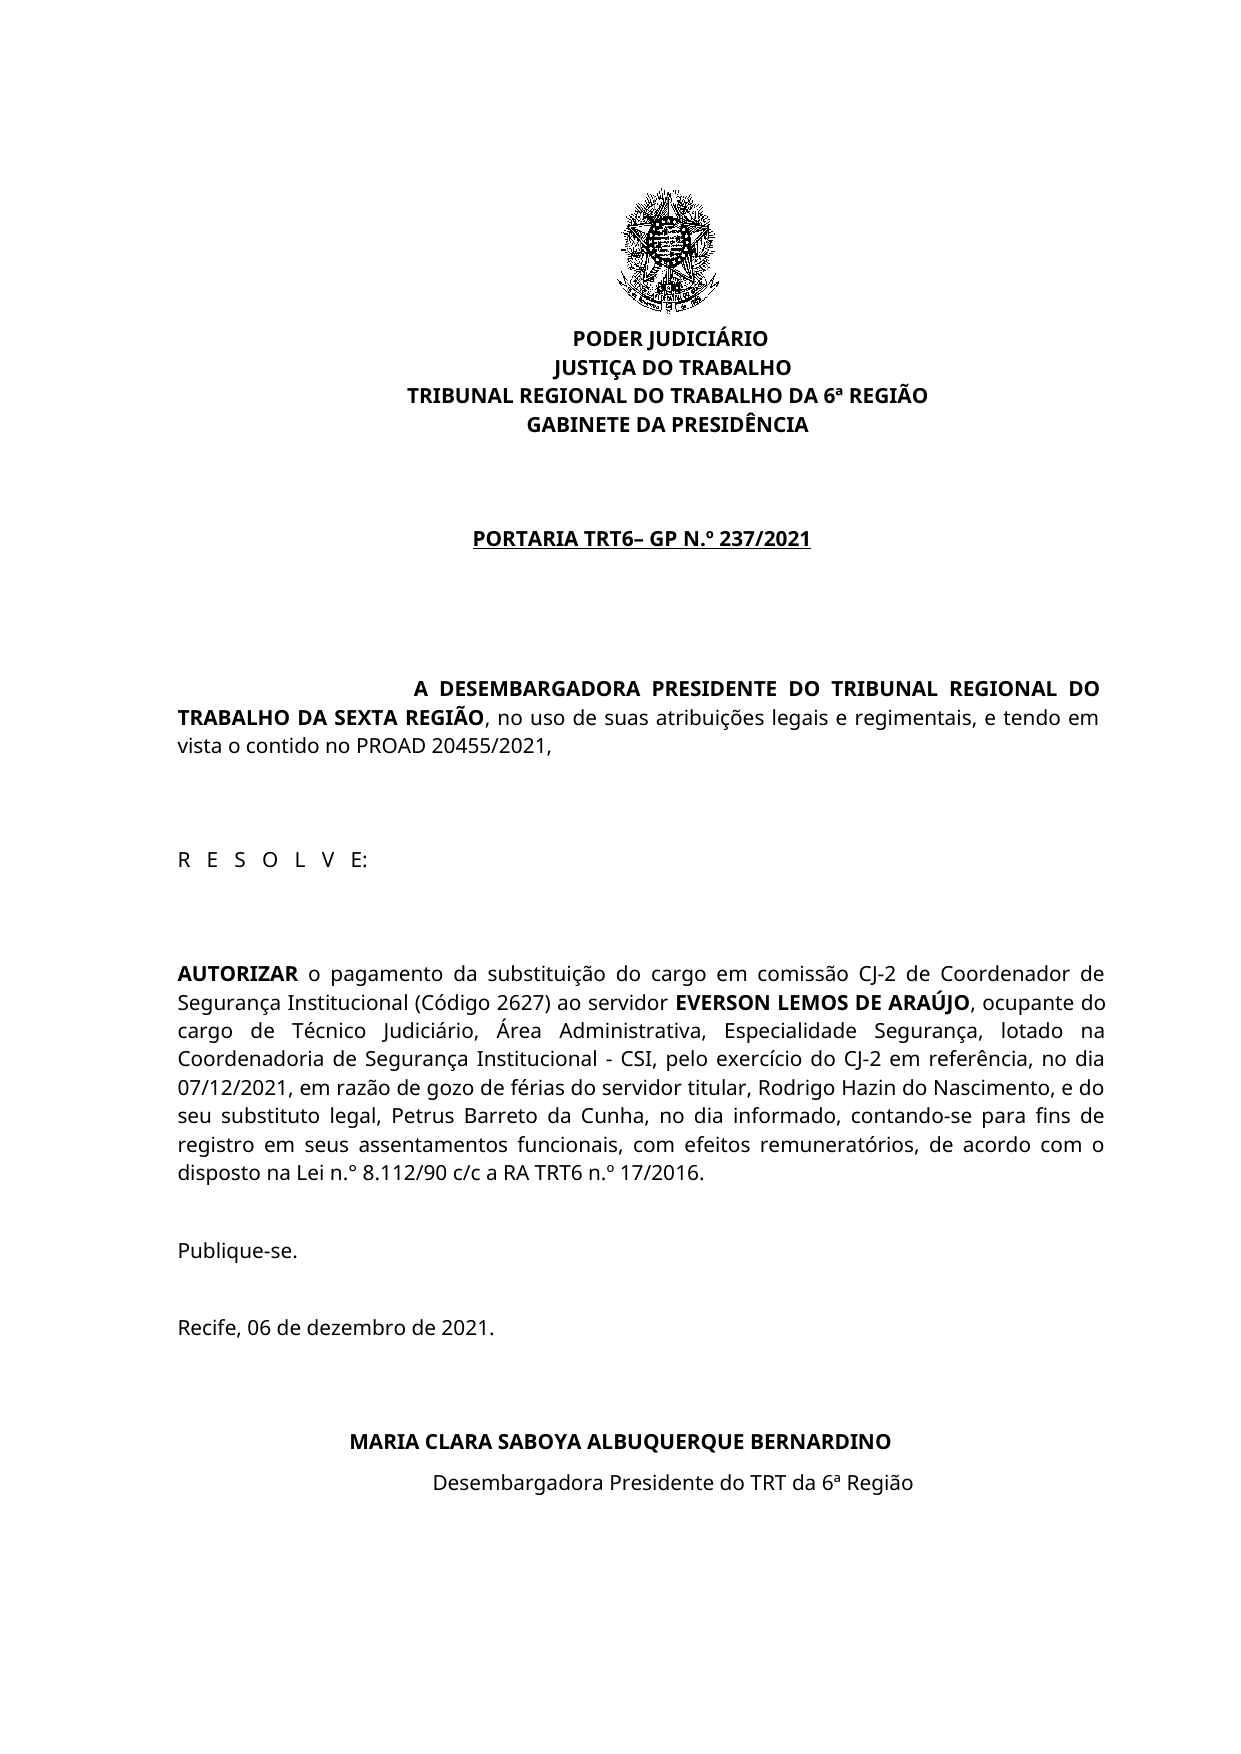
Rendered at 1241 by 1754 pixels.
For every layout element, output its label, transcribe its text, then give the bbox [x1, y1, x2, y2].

text R E S O L V E: [177, 845, 1106, 874]
text Desembargadora Presidente do TRT da 6ª Região [177, 1468, 1106, 1497]
text JUSTIÇA DO TRABALHO [177, 353, 1158, 381]
text PORTARIA TRT6– GP N.º 237/2021 [177, 524, 1106, 552]
text Recife, 06 de dezembro de 2021. [177, 1313, 1106, 1342]
text MARIA CLARA SABOYA ALBUQUERQUE BERNARDINO [177, 1427, 1106, 1456]
text PODER JUDICIÁRIO [177, 324, 1158, 353]
text AUTORIZAR o pagamento da substituição do cargo em comissão CJ-2 de Coordenador de Segurança Institucional (Código 2627) ao servidor EVERSON LEMOS DE ARAÚJO, ocupante do cargo de Técnico Judiciário, Área Administrativa, Especialidade Segurança, lotado na Coordenadoria de Segurança Institucional - CSI, pelo exercício do CJ-2 em referência, no dia 07/12/2021, em razão de gozo de férias do servidor titular, Rodrigo Hazin do Nascimento, e do seu substituto legal, Petrus Barreto da Cunha, no dia informado, contando-se para fins de registro em seus assentamentos funcionais, com efeitos remuneratórios, de acordo com o disposto na Lei n.° 8.112/90 c/c a RA TRT6 n.º 17/2016. [177, 959, 1106, 1187]
text A DESEMBARGADORA PRESIDENTE DO TRIBUNAL REGIONAL DO TRABALHO DA SEXTA REGIÃO, no uso de suas atribuições legais e regimentais, e tendo em vista o contido no PROAD 20455/2021, [177, 674, 1100, 759]
text TRIBUNAL REGIONAL DO TRABALHO DA 6ª REGIÃO [177, 381, 1158, 410]
text GABINETE DA PRESIDÊNCIA [177, 410, 1158, 438]
text Publique-se. [177, 1236, 1106, 1264]
